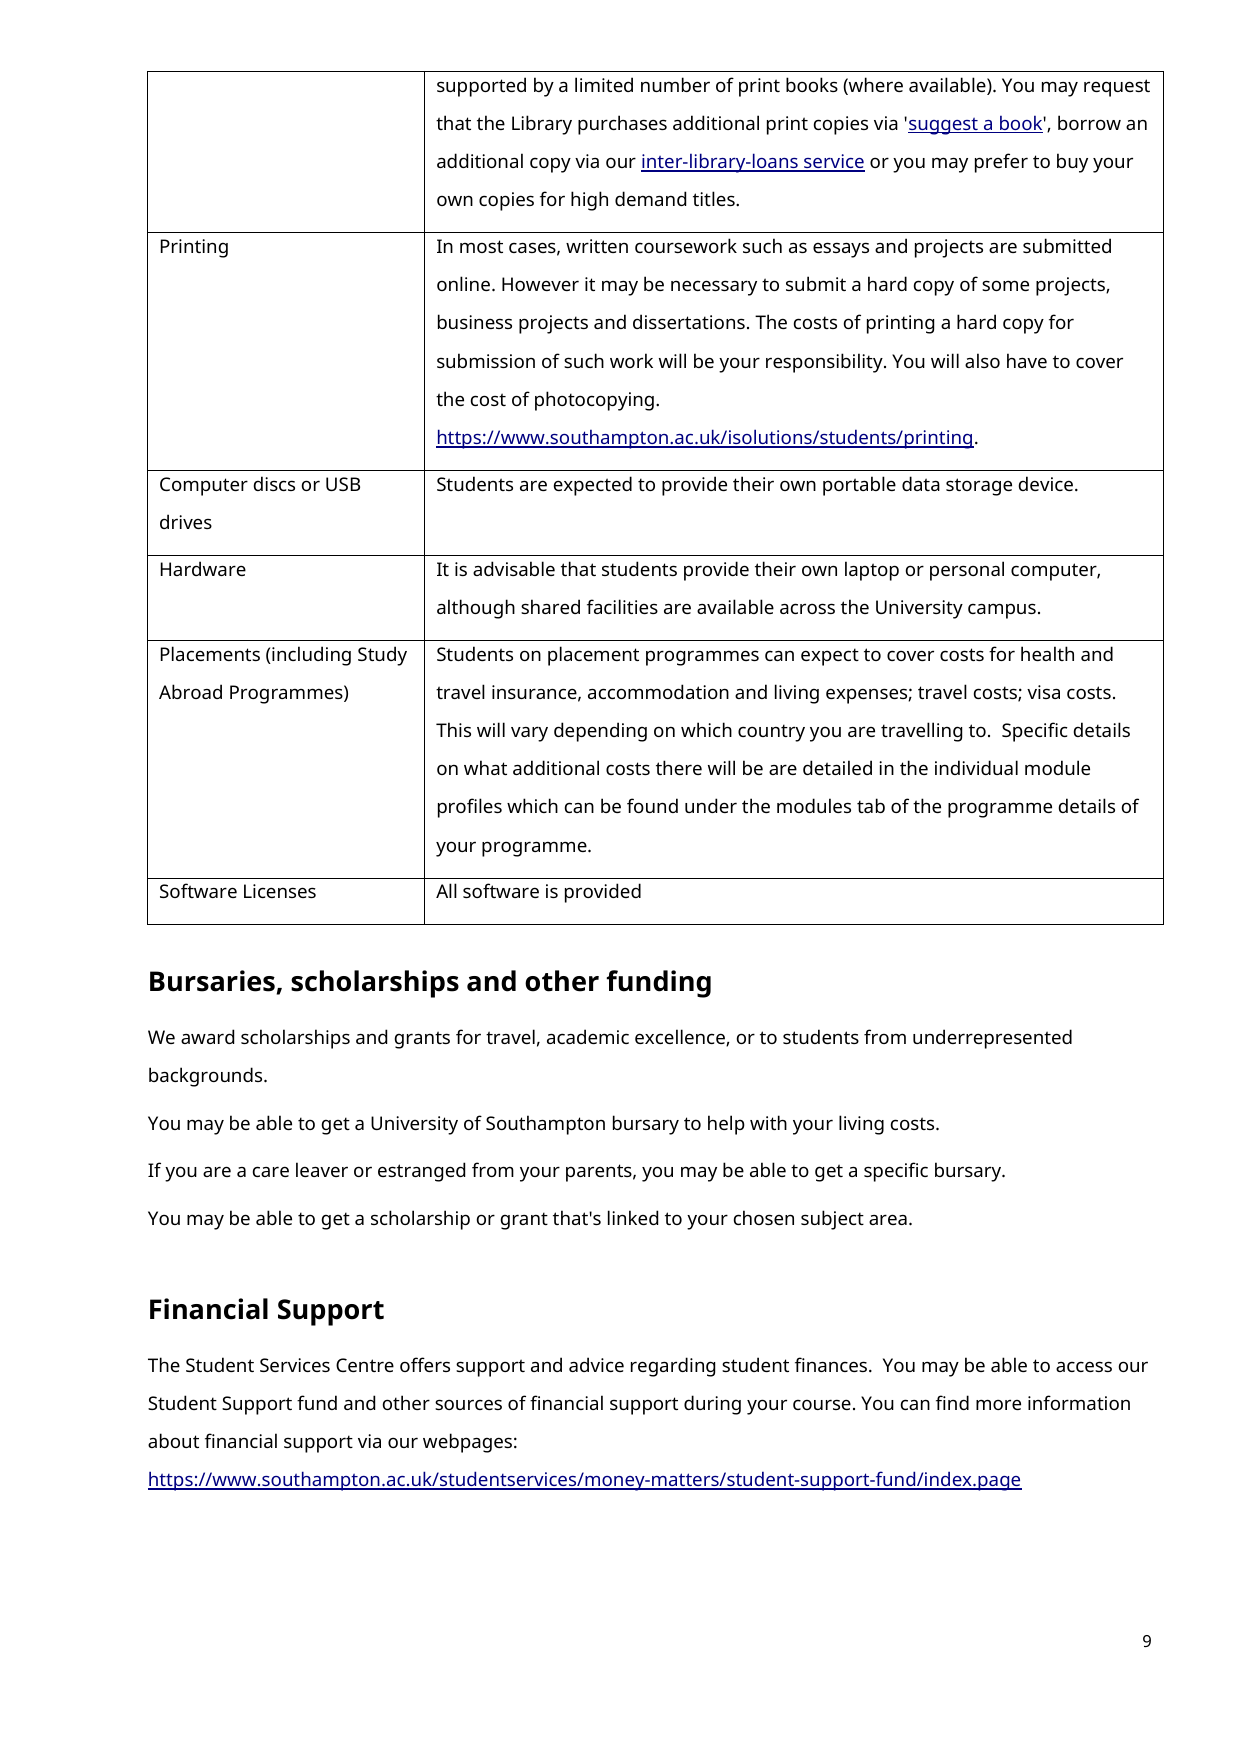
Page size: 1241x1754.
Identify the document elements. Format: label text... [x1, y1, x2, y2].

text We award scholarships and grants for travel, academic excellence, or to students from underrepresented backgrounds. [148, 1024, 1152, 1088]
table_cell Placements (including Study Abroad Programmes) [148, 641, 424, 878]
table_cell Computer discs or USB drives [148, 471, 424, 555]
table_cell Software Licenses [148, 879, 424, 924]
table_cell [148, 72, 424, 232]
table_cell Students on placement programmes can expect to cover costs for health and travel insurance, accommodation and living expenses; travel costs; visa costs. This will vary depending on which country you are travelling to. Specific details on what additional costs there will be are detailed in the individual module profiles which can be found under the modules tab of the programme details of your programme. [425, 641, 1163, 878]
text You may be able to get a University of Southampton bursary to help with your living costs. [148, 1110, 1152, 1136]
text The Student Services Centre offers support and advice regarding student finances. You may be able to access our Student Support fund and other sources of financial support during your course. You can find more information about financial support via our webpages: https://www.southampton.ac.uk/studentservices/money-matters/student-support-fund/index.page [148, 1352, 1152, 1492]
subtitle Financial Support [148, 1291, 1152, 1327]
table_cell It is advisable that students provide their own laptop or personal computer, although shared facilities are available across the University campus. [425, 556, 1163, 640]
text If you are a care leaver or estranged from your parents, you may be able to get a specific bursary. [148, 1158, 1152, 1183]
table_cell supported by a limited number of print books (where available). You may request that the Library purchases additional print copies via 'suggest a book', borrow an additional copy via our inter-library-loans service or you may prefer to buy your own copies for high demand titles. [425, 72, 1163, 232]
text You may be able to get a scholarship or grant that's linked to your chosen subject area. [148, 1205, 1152, 1231]
subtitle Bursaries, scholarships and other funding [148, 963, 1152, 1000]
table_cell Hardware [148, 556, 424, 640]
table_cell In most cases, written coursework such as essays and projects are submitted online. However it may be necessary to submit a hard copy of some projects, business projects and dissertations. The costs of printing a hard copy for submission of such work will be your responsibility. You will also have to cover the cost of photocopying. https://www.southampton.ac.uk/isolutions/students/printing. [425, 233, 1163, 470]
table_cell All software is provided [425, 879, 1163, 924]
table_cell Printing [148, 233, 424, 470]
table_cell Students are expected to provide their own portable data storage device. [425, 471, 1163, 555]
